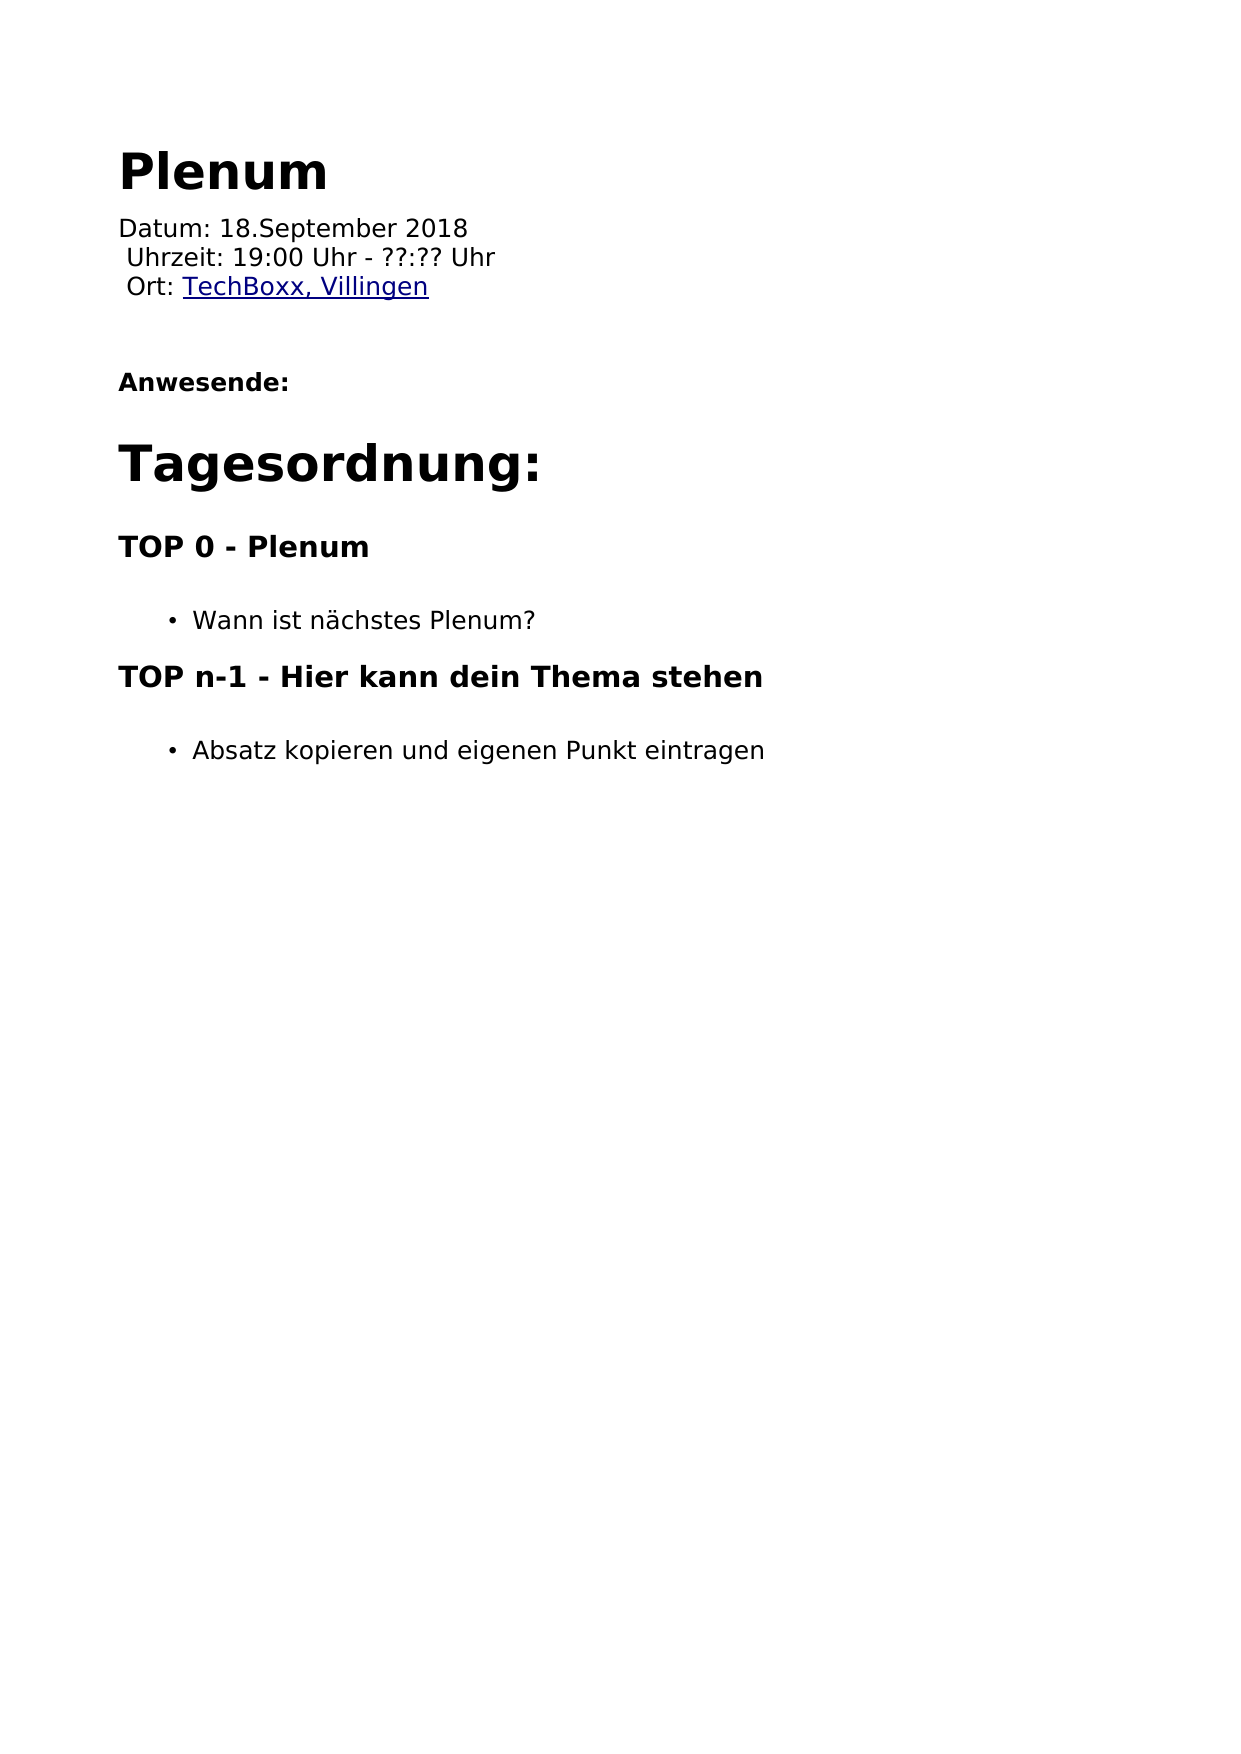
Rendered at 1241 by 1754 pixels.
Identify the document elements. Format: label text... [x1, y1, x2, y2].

list Absatz kopieren und eigenen Punkt eintragen [177, 736, 1122, 766]
subtitle TOP n-1 - Hier kann dein Thema stehen [118, 661, 1122, 694]
subtitle Anwesende: [118, 368, 1122, 397]
list Wann ist nächstes Plenum? [177, 606, 1122, 636]
text Datum: 18.September 2018 Uhrzeit: 19:00 Uhr - ??:?? Uhr Ort: TechBoxx, Villingen [118, 214, 1122, 331]
subtitle Plenum [118, 143, 1122, 201]
subtitle TOP 0 - Plenum [118, 530, 1122, 564]
subtitle Tagesordnung: [118, 435, 1122, 493]
